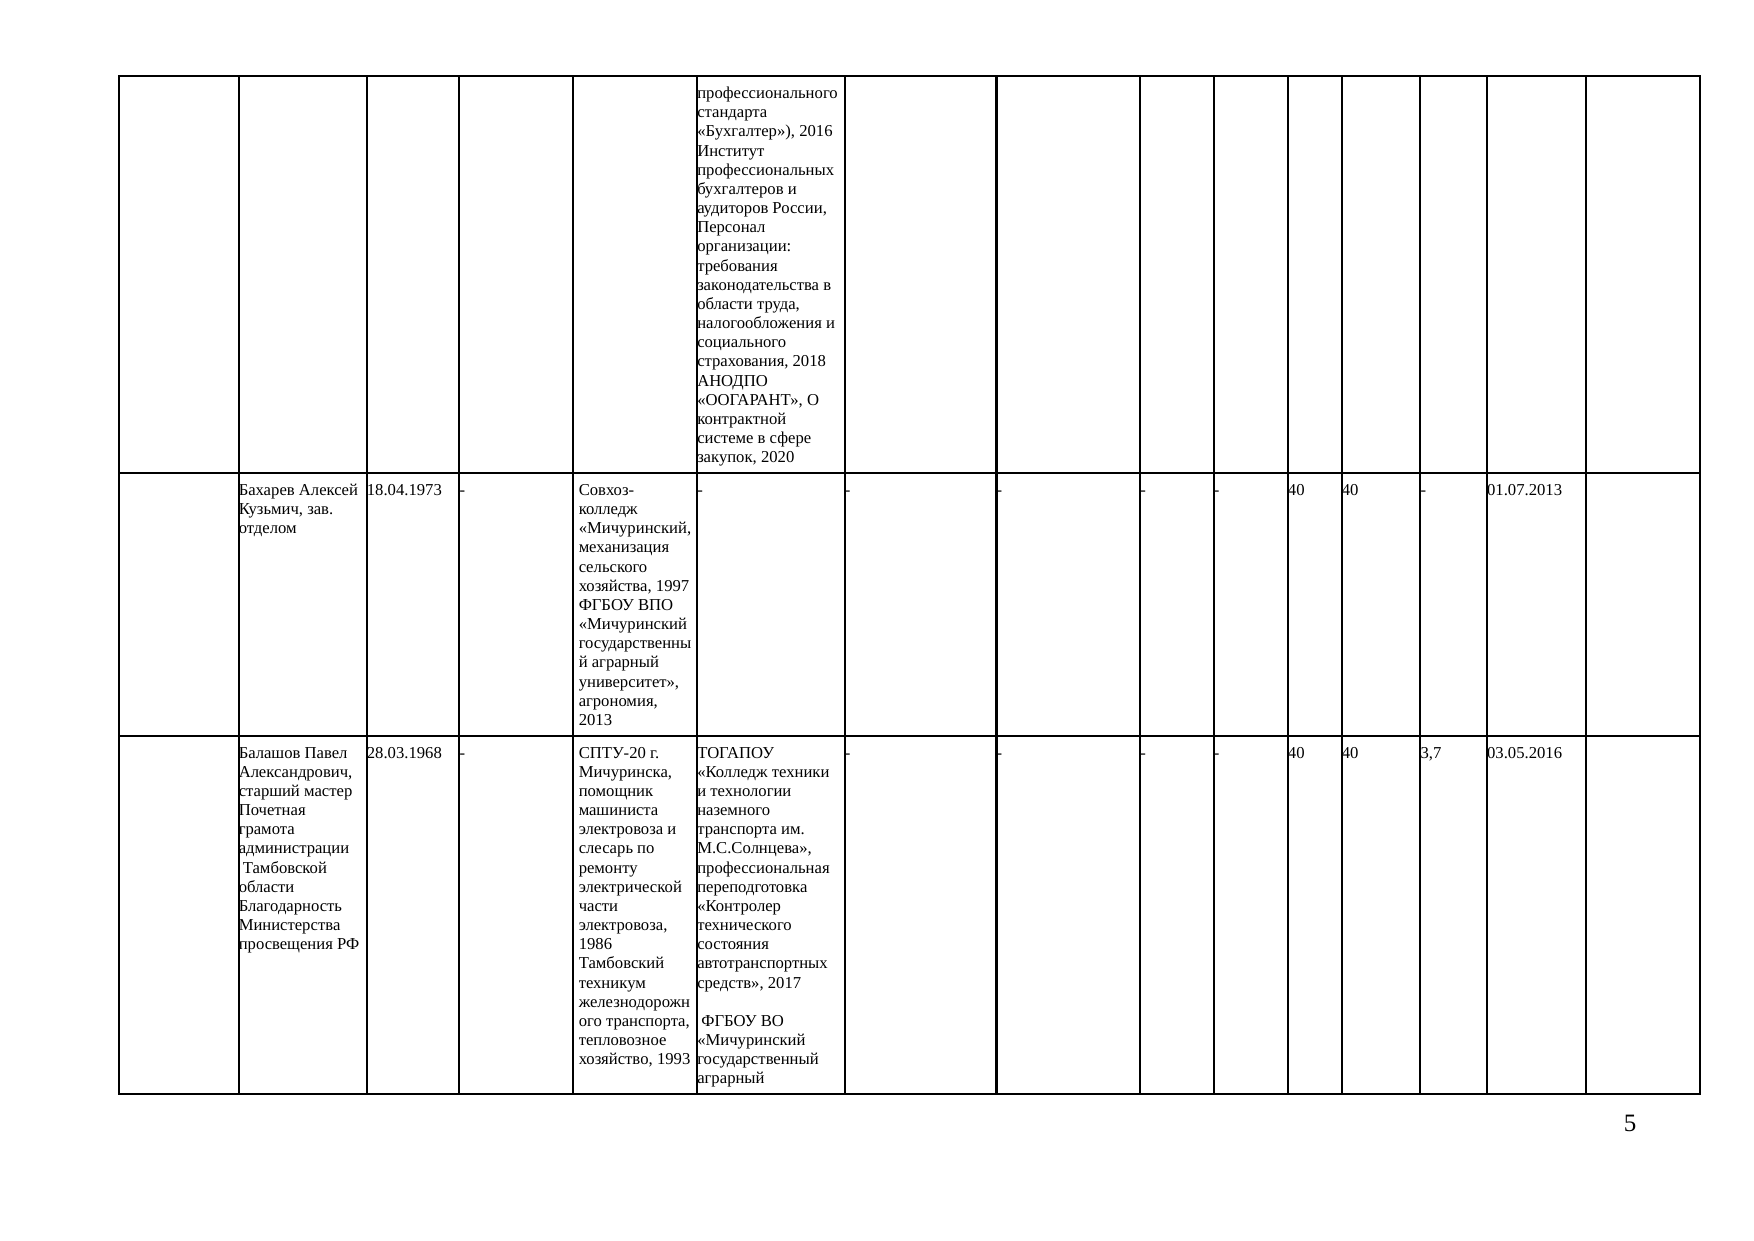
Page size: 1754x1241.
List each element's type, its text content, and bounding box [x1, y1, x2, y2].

table_cell [120, 737, 238, 1093]
table_cell - [1421, 474, 1486, 734]
table_cell [120, 77, 238, 472]
table_cell - [1215, 77, 1287, 472]
table_cell [240, 77, 366, 472]
table_cell - [998, 77, 1139, 472]
table_cell - [1215, 474, 1287, 734]
table_cell - [698, 474, 844, 734]
table_cell 40 [1343, 474, 1419, 734]
table_cell - [1141, 737, 1213, 1093]
table_cell [1587, 474, 1699, 734]
table_cell 40 [1343, 737, 1419, 1093]
table_cell - [846, 474, 995, 734]
table_cell [1488, 77, 1585, 472]
table_cell 01.07.2013 [1488, 474, 1585, 734]
table_cell профессионального стандарта «Бухгалтер»), 2016 Институт профессиональных бухгалтеров и аудиторов России, Персонал организации: требования законодательства в области труда, налогообложения и социального страхования, 2018 АНОДПО «ООГАРАНТ», О контрактной системе в сфере закупок, 2020 [698, 77, 844, 472]
table_cell - [1141, 77, 1213, 472]
table_cell [368, 77, 458, 472]
table_cell [1587, 737, 1699, 1093]
table_cell - [998, 737, 1139, 1093]
table_cell - [460, 737, 572, 1093]
table_cell [120, 474, 238, 734]
table_cell [1289, 77, 1341, 472]
table_cell ТОГАПОУ «Колледж техники и технологии наземного транспорта им. М.С.Солнцева», профессиональная переподготовка «Контролер технического состояния автотранспортных средств», 2017 ФГБОУ ВО «Мичуринский государственный аграрный [698, 737, 844, 1093]
table_cell - [1215, 737, 1287, 1093]
table_cell 03.05.2016 [1488, 737, 1585, 1093]
table_cell - [998, 474, 1139, 734]
table_cell [1343, 77, 1419, 472]
table_cell 28.03.1968 [368, 737, 458, 1093]
table_cell - [846, 77, 995, 472]
table_cell Совхоз-колледж «Мичуринский, механизация сельского хозяйства, 1997 ФГБОУ ВПО «Мичуринский государственный аграрный университет», агрономия, 2013 [574, 474, 696, 734]
table_cell 3,7 [1421, 737, 1486, 1093]
table_cell - [1421, 77, 1486, 472]
table_cell СПТУ-20 г. Мичуринска, помощник машиниста электровоза и слесарь по ремонту электрической части электровоза, 1986 Тамбовский техникум железнодорожного транспорта, тепловозное хозяйство, 1993 [574, 737, 696, 1093]
table_cell [574, 77, 696, 472]
table_cell [1587, 77, 1699, 472]
table_cell 18.04.1973 [368, 474, 458, 734]
table_cell 40 [1289, 474, 1341, 734]
table_cell Балашов Павел Александрович, старший мастер Почетная грамота администрации Тамбовской области Благодарность Министерства просвещения РФ [240, 737, 366, 1093]
table_cell - [846, 737, 995, 1093]
table_cell - [460, 474, 572, 734]
table_cell Бахарев Алексей Кузьмич, зав. отделом [240, 474, 366, 734]
table_cell - [1141, 474, 1213, 734]
table_cell - [460, 77, 572, 472]
table_cell 40 [1289, 737, 1341, 1093]
